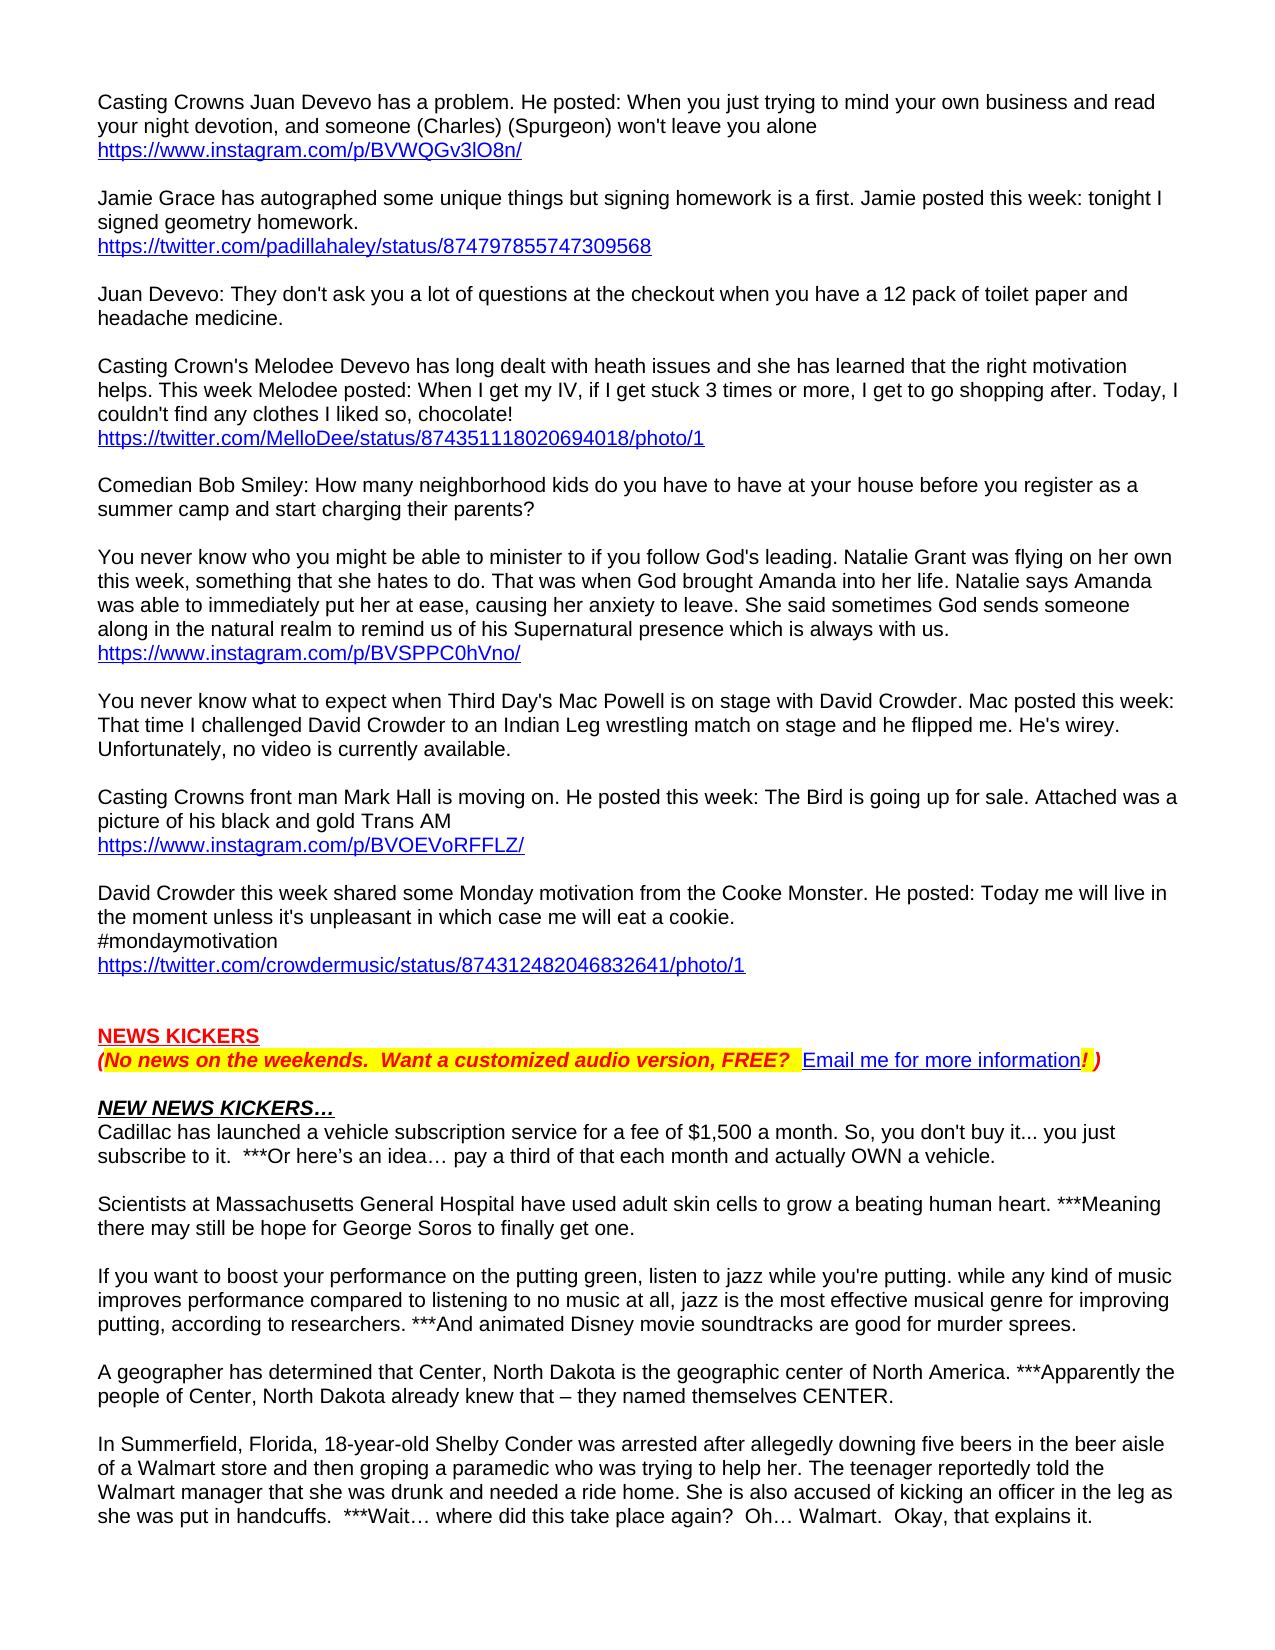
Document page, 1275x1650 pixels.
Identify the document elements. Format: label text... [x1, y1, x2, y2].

text Casting Crowns front man Mark Hall is moving on. He posted this week: The Bird is going up for sale. Attached was a picture of his black and gold Trans AM [97, 785, 1185, 833]
text Juan Devevo: They don't ask you a lot of questions at the checkout when you have a 12 pack of toilet paper and headache medicine. [97, 282, 1185, 329]
text David Crowder this week shared some Monday motivation from the Cooke Monster. He posted: Today me will live in the moment unless it's unpleasant in which case me will eat a cookie. [97, 881, 1185, 928]
text https://twitter.com/MelloDee/status/874351118020694018/photo/1 [97, 425, 1185, 449]
text https://www.instagram.com/p/BVOEVoRFFLZ/ [97, 833, 1185, 857]
text (No news on the weekends. Want a customized audio version, FREE? Email me for more information! ) [97, 1048, 1185, 1072]
text NEWS KICKERS [97, 1024, 1185, 1048]
text You never know who you might be able to minister to if you follow God's leading. Natalie Grant was flying on her own this week, something that she hates to do. That was when God brought Amanda into her life. Natalie says Amanda was able to immediately put her at ease, causing her anxiety to leave. She said sometimes God sends someone along in the natural realm to remind us of his Supernatural presence which is always with us. [97, 545, 1185, 641]
text Casting Crown's Melodee Devevo has long dealt with heath issues and she has learned that the right motivation helps. This week Melodee posted: When I get my IV, if I get stuck 3 times or more, I get to go shopping after. Today, I couldn't find any clothes I liked so, chocolate! [97, 353, 1185, 425]
text https://www.instagram.com/p/BVSPPC0hVno/ [97, 641, 1185, 665]
text Casting Crowns Juan Devevo has a problem. He posted: When you just trying to mind your own business and read your night devotion, and someone (Charles) (Spurgeon) won't leave you alone [97, 90, 1185, 138]
text https://twitter.com/crowdermusic/status/874312482046832641/photo/1 [97, 952, 1185, 976]
text Jamie Grace has autographed some unique things but signing homework is a first. Jamie posted this week: tonight I signed geometry homework. [97, 186, 1185, 234]
text Scientists at Massachusetts General Hospital have used adult skin cells to grow a beating human heart. ***Meaning there may still be hope for George Soros to finally get one. [97, 1192, 1185, 1240]
text If you want to boost your performance on the putting green, listen to jazz while you're putting. while any kind of music improves performance compared to listening to no music at all, jazz is the most effective musical genre for improving putting, according to researchers. ***And animated Disney movie soundtracks are good for murder sprees. [97, 1264, 1185, 1336]
text In Summerfield, Florida, 18-year-old Shelby Conder was arrested after allegedly downing five beers in the beer aisle of a Walmart store and then groping a paramedic who was trying to help her. The teenager reportedly told the Walmart manager that she was drunk and needed a ride home. She is also accused of kicking an officer in the leg as she was put in handcuffs. ***Wait… where did this take place again? Oh… Walmart. Okay, that explains it. [97, 1432, 1185, 1527]
text Comedian Bob Smiley: How many neighborhood kids do you have to have at your house before you register as a summer camp and start charging their parents? [97, 473, 1185, 521]
text You never know what to expect when Third Day's Mac Powell is on stage with David Crowder. Mac posted this week: That time I challenged David Crowder to an Indian Leg wrestling match on stage and he flipped me. He's wirey. Unfortunately, no video is currently available. [97, 689, 1185, 761]
text https://twitter.com/padillahaley/status/874797855747309568 [97, 234, 1185, 258]
text Cadillac has launched a vehicle subscription service for a fee of $1,500 a month. So, you don't buy it... you just subscribe to it. ***Or here’s an idea… pay a third of that each month and actually OWN a vehicle. [97, 1120, 1185, 1168]
text #mondaymotivation [97, 928, 1185, 952]
text A geographer has determined that Center, North Dakota is the geographic center of North America. ***Apparently the people of Center, North Dakota already knew that – they named themselves CENTER. [97, 1360, 1185, 1408]
text NEW NEWS KICKERS… [97, 1096, 1185, 1120]
text https://www.instagram.com/p/BVWQGv3lO8n/ [97, 138, 1185, 162]
